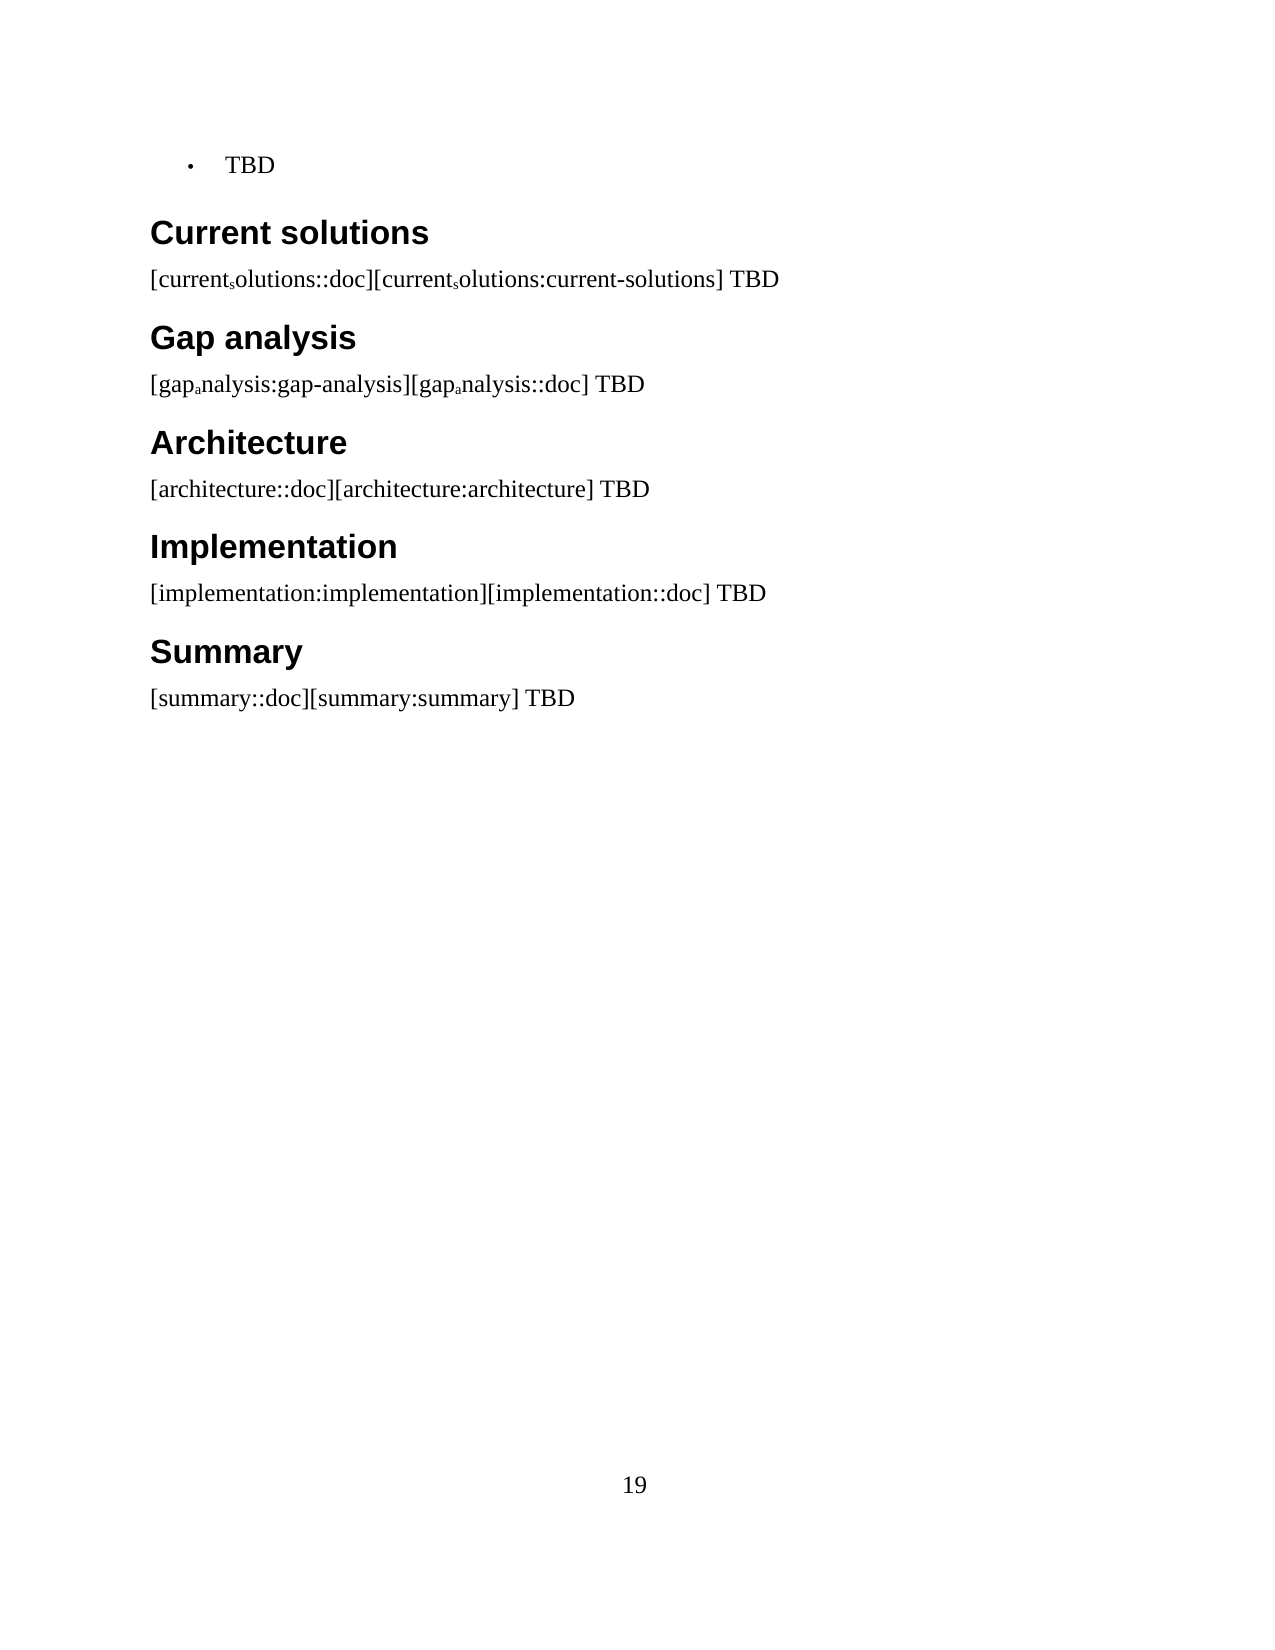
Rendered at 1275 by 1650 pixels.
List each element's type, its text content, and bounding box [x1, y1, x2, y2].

text [gapanalysis:gap-analysis][gapanalysis::doc] TBD [150, 369, 1125, 397]
text [currentsolutions::doc][currentsolutions:current-solutions] TBD [150, 264, 1125, 293]
text [architecture::doc][architecture:architecture] TBD [150, 474, 1125, 502]
list TBD [187, 150, 1125, 179]
subtitle Gap analysis [150, 318, 1125, 356]
subtitle Summary [150, 632, 1125, 671]
subtitle Implementation [150, 527, 1125, 566]
subtitle Current solutions [150, 213, 1125, 251]
text [summary::doc][summary:summary] TBD [150, 683, 1125, 712]
subtitle Architecture [150, 422, 1125, 461]
text [implementation:implementation][implementation::doc] TBD [150, 578, 1125, 607]
